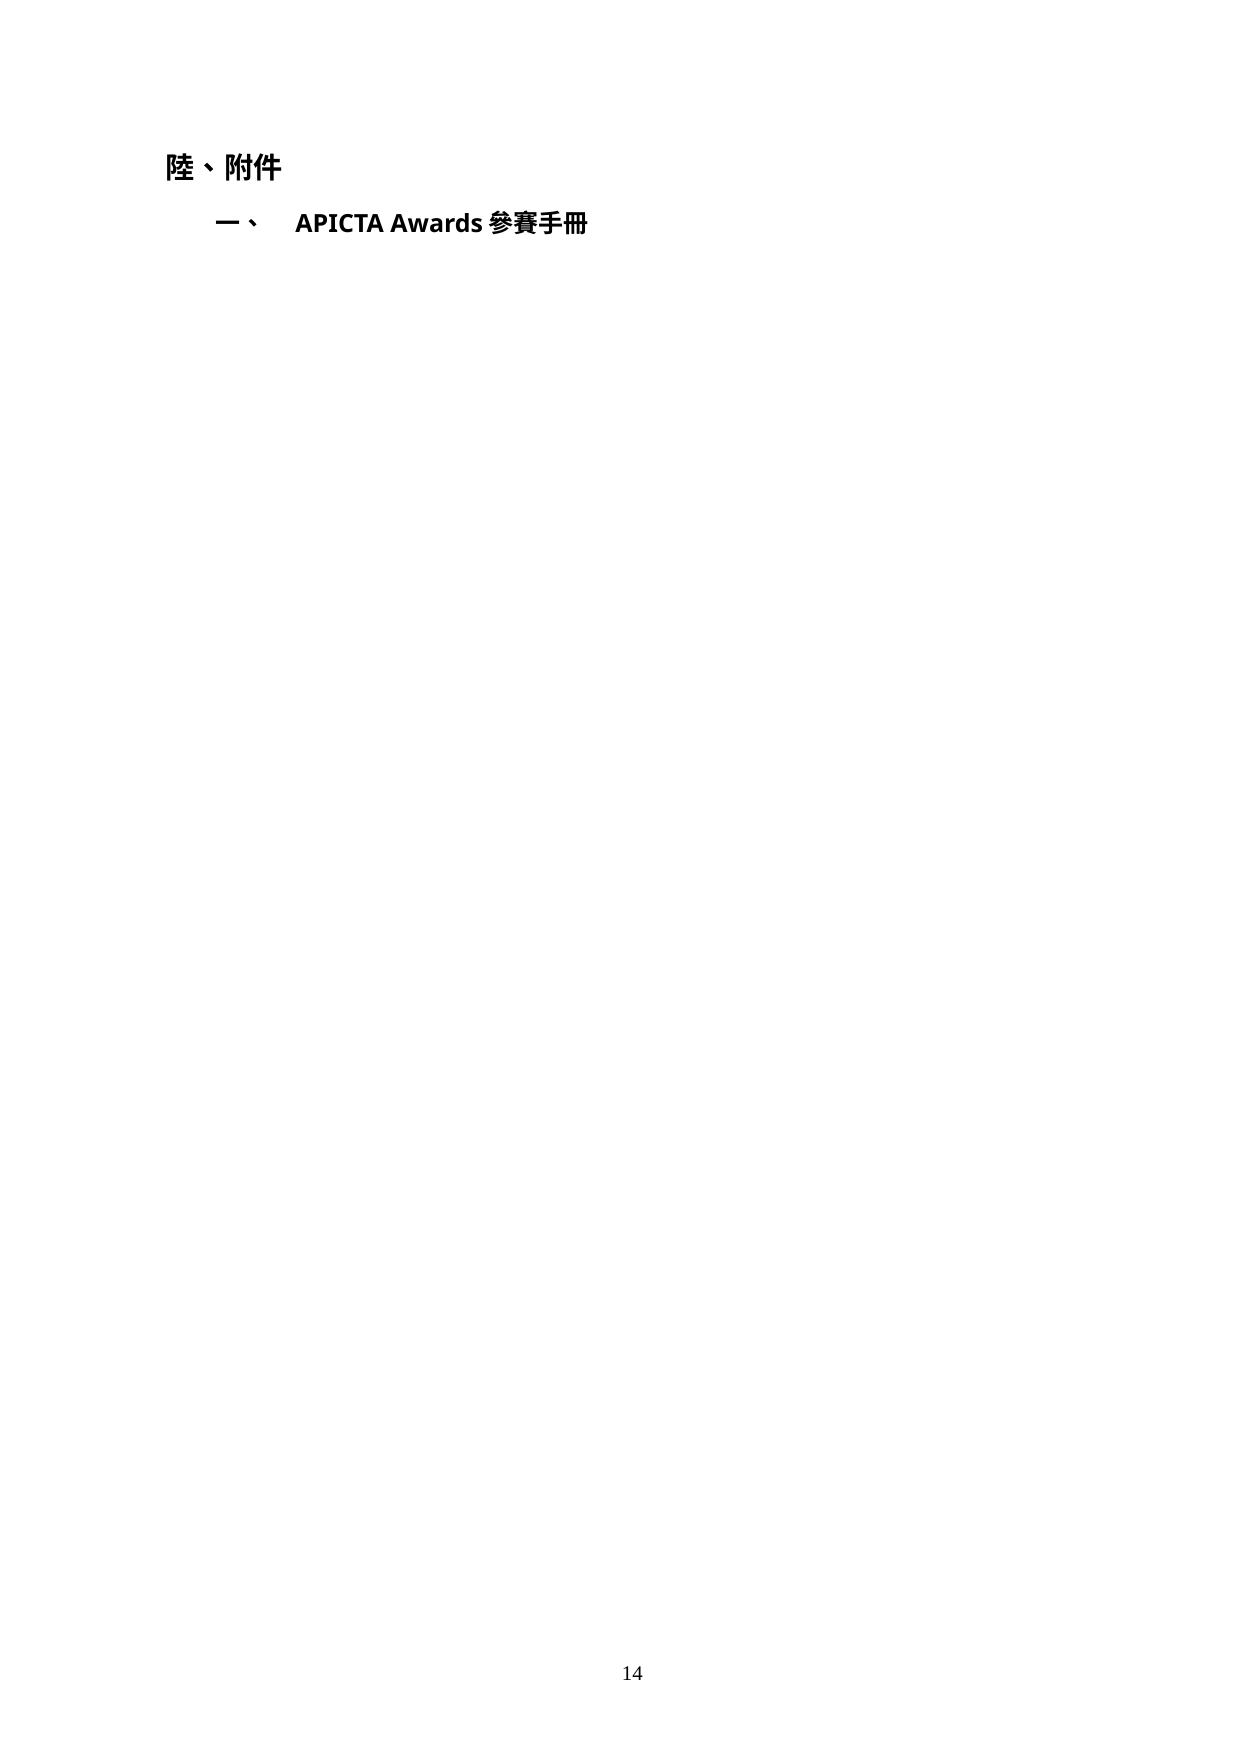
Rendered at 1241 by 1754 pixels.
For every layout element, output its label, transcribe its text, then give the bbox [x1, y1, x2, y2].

subtitle APICTA Awards參賽手冊 [215, 203, 1098, 240]
subtitle 附件 [165, 128, 1098, 203]
